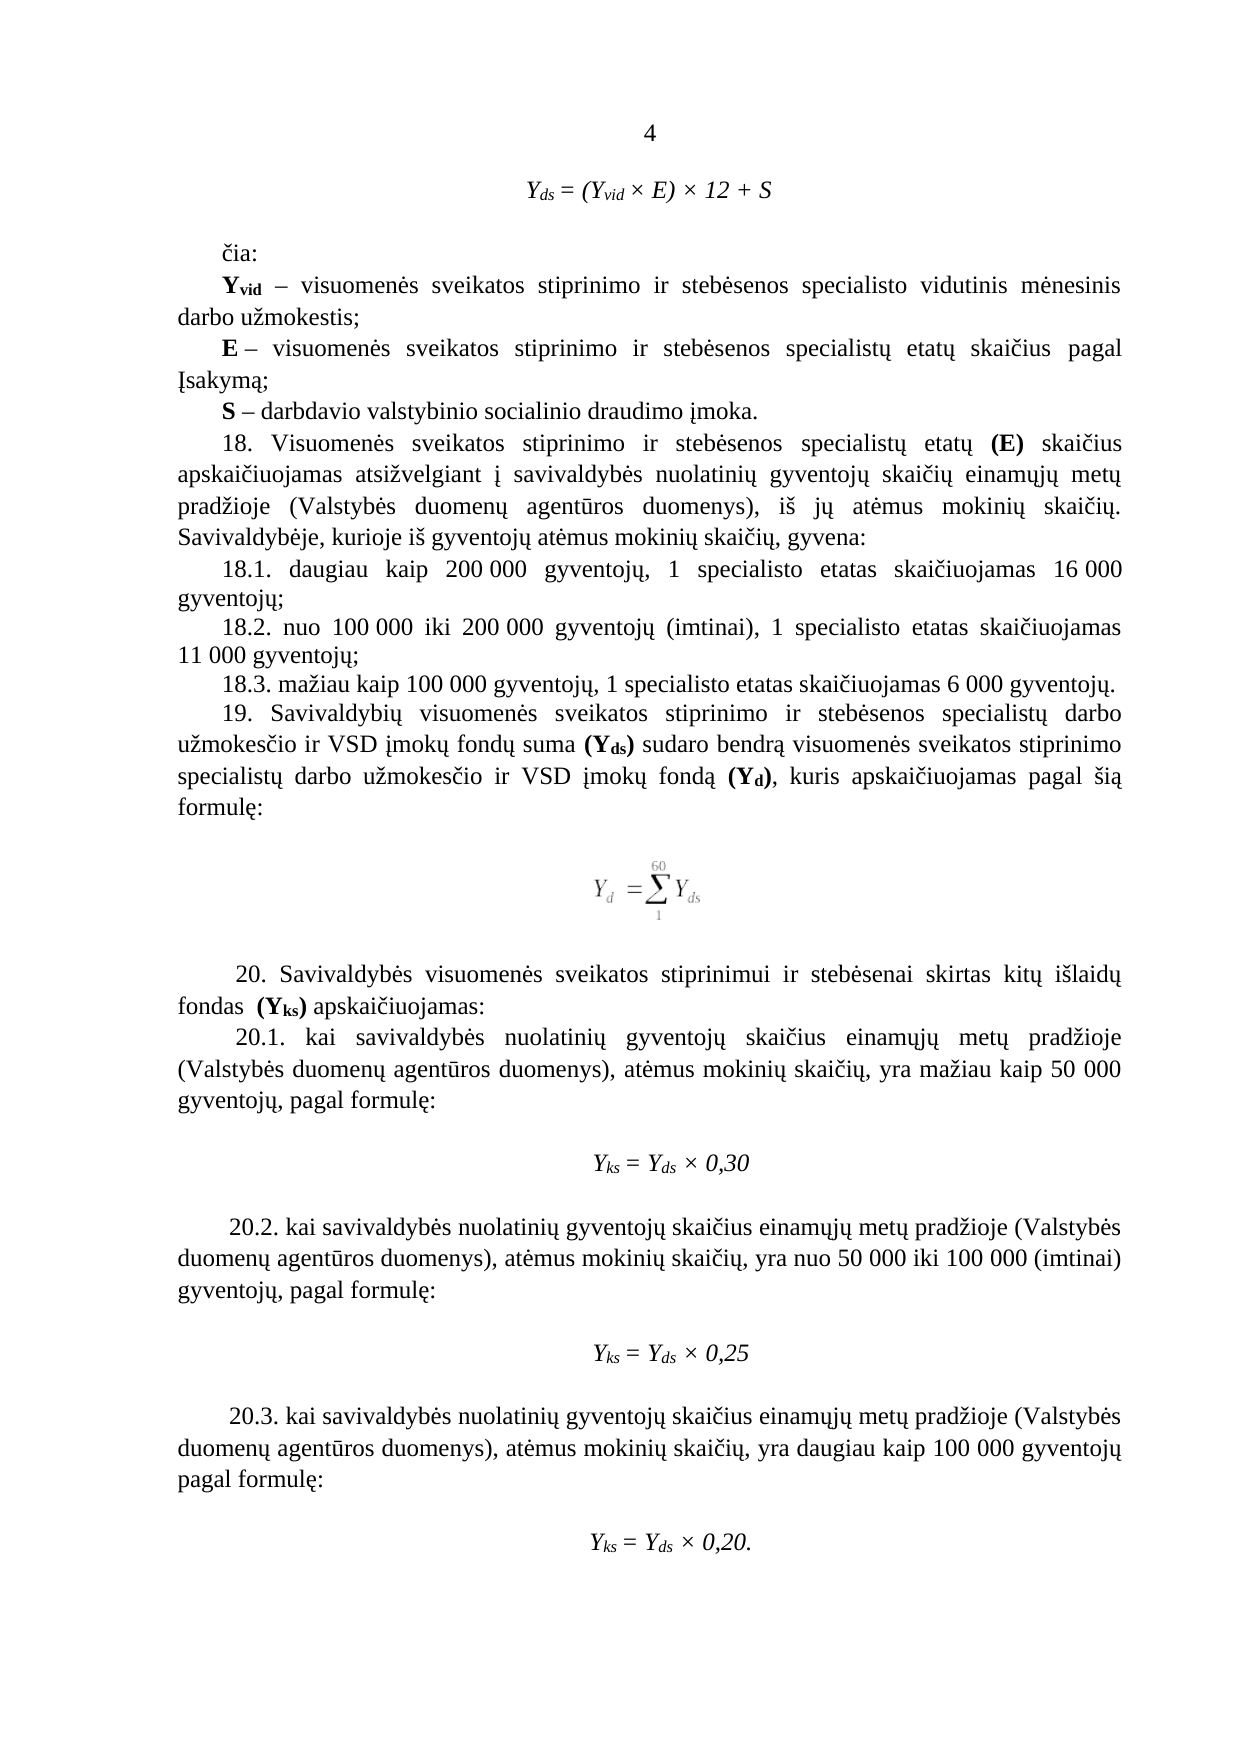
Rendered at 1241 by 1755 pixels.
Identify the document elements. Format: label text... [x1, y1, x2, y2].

text 18.1. daugiau kaip 200 000 gyventojų, 1 specialisto etatas skaičiuojamas 16 000 gyventojų; [177, 554, 1122, 612]
text 18.3. mažiau kaip 100 000 gyventojų, 1 specialisto etatas skaičiuojamas 6 000 gyventojų. [177, 669, 1122, 698]
text S – darbdavio valstybinio socialinio draudimo įmoka. [177, 396, 1122, 425]
text Yvid – visuomenės sveikatos stiprinimo ir stebėsenos specialisto vidutinis mėnesinis darbo užmokestis; [177, 270, 1122, 330]
text Yks = Yds × 0,20. [177, 1527, 1122, 1556]
text E – visuomenės sveikatos stiprinimo ir stebėsenos specialistų etatų skaičius pagal Įsakymą; [177, 333, 1122, 393]
text 18.2. nuo 100 000 iki 200 000 gyventojų (imtinai), 1 specialisto etatas skaičiuojamas 11 000 gyventojų; [177, 612, 1122, 669]
text 20.3. kai savivaldybės nuolatinių gyventojų skaičius einamųjų metų pradžioje (Valstybės duomenų agentūros duomenys), atėmus mokinių skaičių, yra daugiau kaip 100 000 gyventojų pagal formulę: [177, 1401, 1122, 1493]
text čia: [177, 238, 1122, 267]
text 18. Visuomenės sveikatos stiprinimo ir stebėsenos specialistų etatų (E) skaičius apskaičiuojamas atsižvelgiant į savivaldybės nuolatinių gyventojų skaičių einamųjų metų pradžioje (Valstybės duomenų agentūros duomenys), iš jų atėmus mokinių skaičių. Savivaldybėje, kurioje iš gyventojų atėmus mokinių skaičių, gyvena: [177, 428, 1122, 551]
text Yks = Yds × 0,30 [177, 1148, 1122, 1177]
text Yds = (Yvid × E) × 12 + S [177, 175, 1122, 204]
text Yks = Yds × 0,25 [177, 1338, 1122, 1367]
text 20. Savivaldybės visuomenės sveikatos stiprinimui ir stebėsenai skirtas kitų išlaidų fondas (Yks) apskaičiuojamas: [177, 959, 1122, 1019]
text 20.1. kai savivaldybės nuolatinių gyventojų skaičius einamųjų metų pradžioje (Valstybės duomenų agentūros duomenys), atėmus mokinių skaičių, yra mažiau kaip 50 000 gyventojų, pagal formulę: [177, 1022, 1122, 1114]
text 20.2. kai savivaldybės nuolatinių gyventojų skaičius einamųjų metų pradžioje (Valstybės duomenų agentūros duomenys), atėmus mokinių skaičių, yra nuo 50 000 iki 100 000 (imtinai) gyventojų, pagal formulę: [177, 1212, 1122, 1303]
text 19. Savivaldybių visuomenės sveikatos stiprinimo ir stebėsenos specialistų darbo užmokesčio ir VSD įmokų fondų suma (Yds) sudaro bendrą visuomenės sveikatos stiprinimo specialistų darbo užmokesčio ir VSD įmokų fondą (Yd), kuris apskaičiuojamas pagal šią formulę: [177, 698, 1122, 821]
